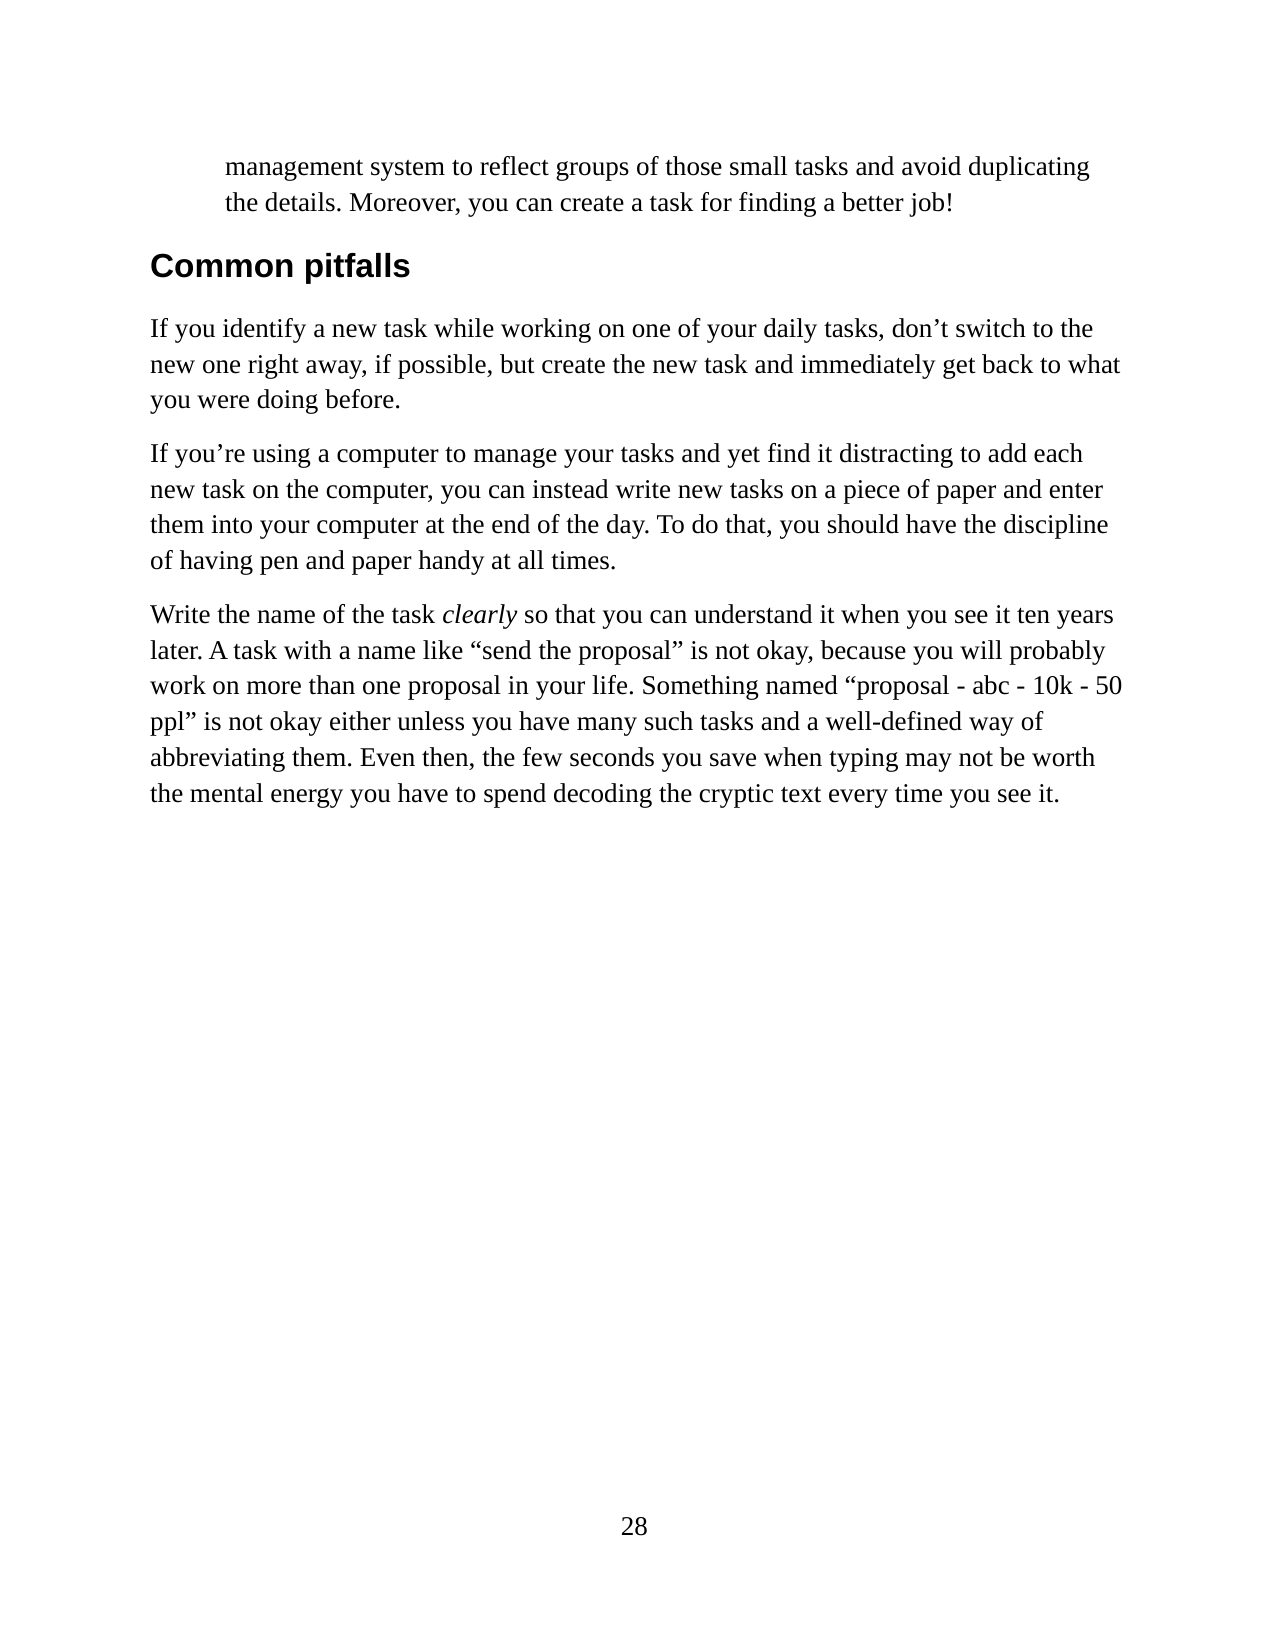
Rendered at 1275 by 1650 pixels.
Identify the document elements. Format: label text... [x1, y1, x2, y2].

text If you’re using a computer to manage your tasks and yet find it distracting to add each new task on the computer, you can instead write new tasks on a piece of paper and enter them into your computer at the end of the day. To do that, you should have the discipline of having pen and paper handy at all times. [150, 437, 1125, 576]
list management system to reflect groups of those small tasks and avoid duplicating the details. Moreover, you can create a task for finding a better job! [187, 150, 1125, 217]
text If you identify a new task while working on one of your daily tasks, don’t switch to the new one right away, if possible, but create the new task and immediately get back to what you were doing before. [150, 312, 1125, 415]
text Write the name of the task clearly so that you can understand it when you see it ten years later. A task with a name like “send the proposal” is not okay, because you will probably work on more than one proposal in your life. Something named “proposal - abc - 10k - 50 ppl” is not okay either unless you have many such tasks and a well-defined way of abbreviating them. Even then, the few seconds you save when typing may not be worth the mental energy you have to spend decoding the cryptic text every time you see it. [150, 598, 1125, 808]
subtitle Common pitfalls [150, 246, 1125, 285]
